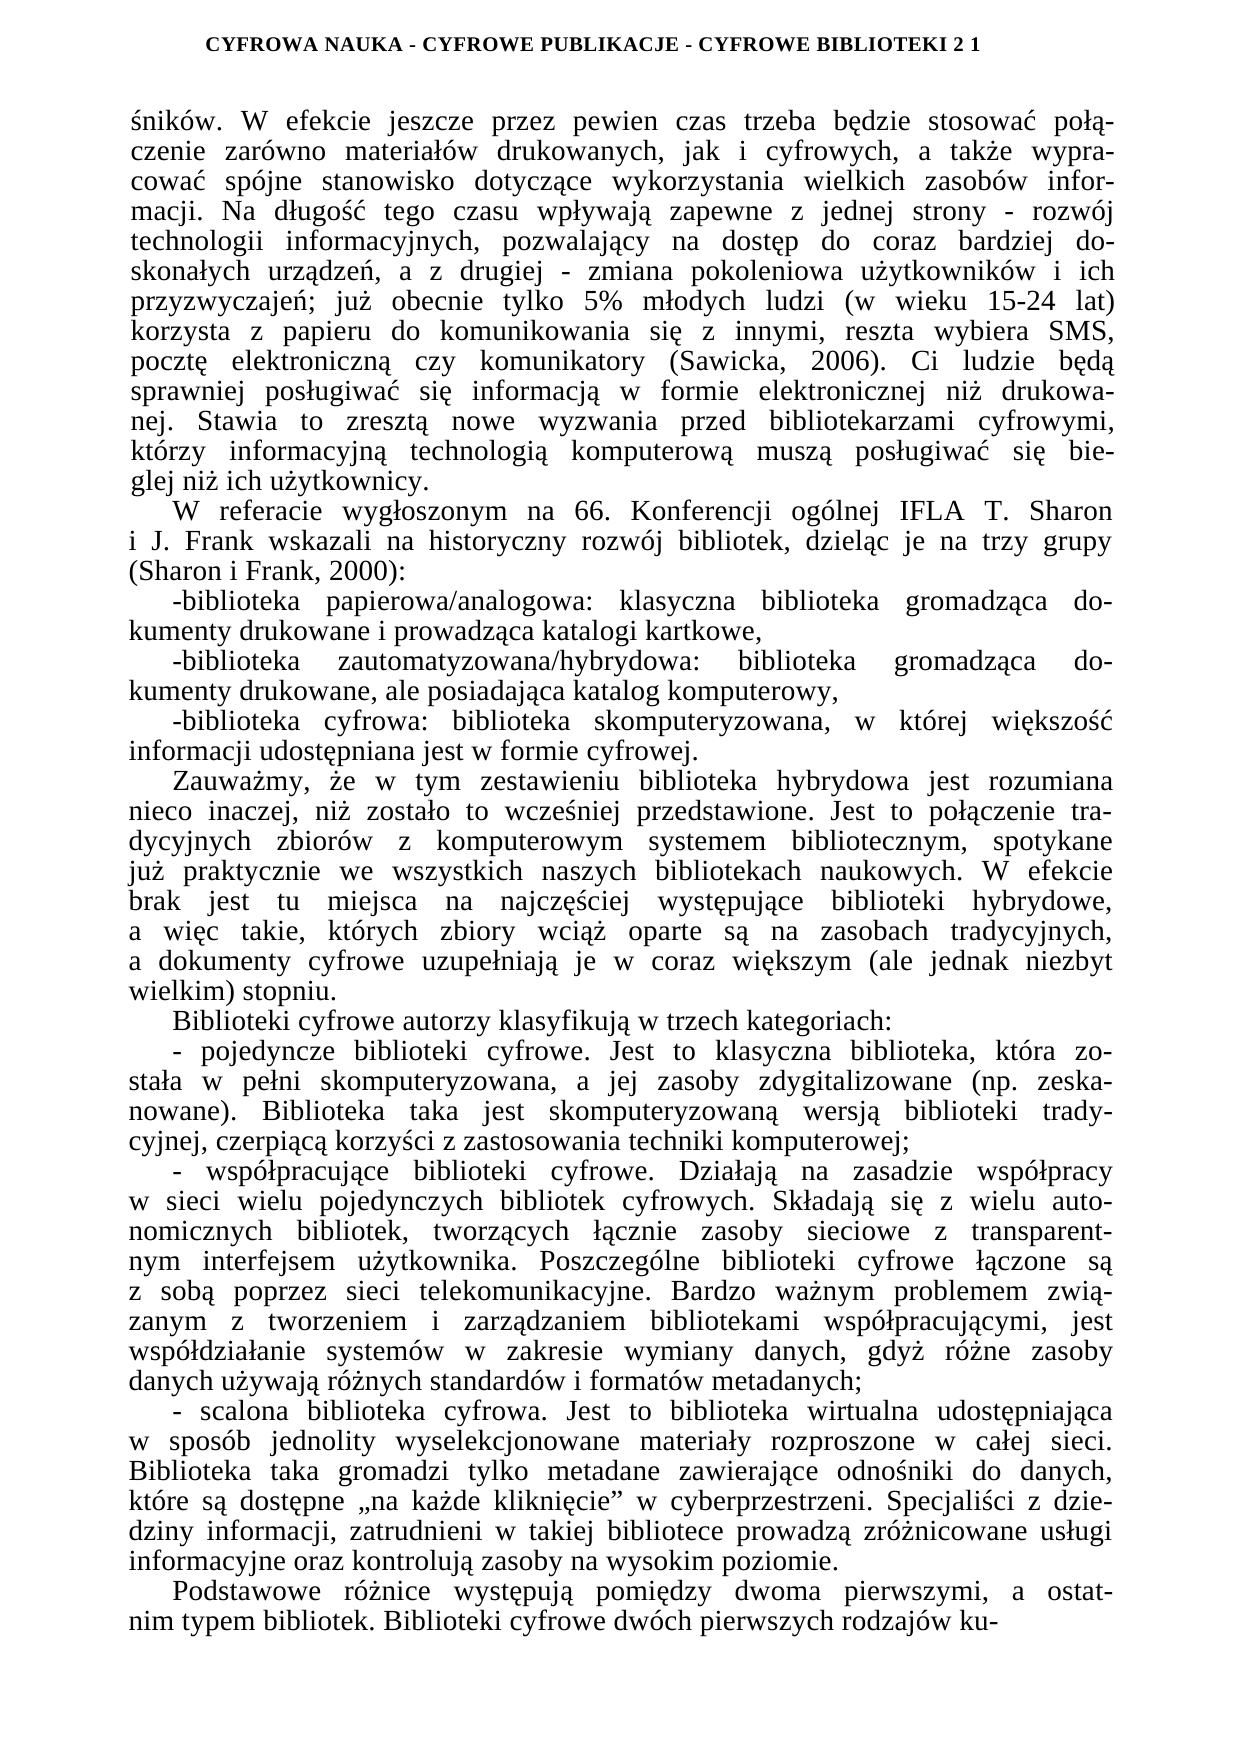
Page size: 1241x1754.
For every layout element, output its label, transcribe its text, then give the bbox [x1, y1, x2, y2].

text -biblioteka zautomatyzowana/hybrydowa: biblioteka gromadząca do- kumenty drukowane, ale posiadająca katalog komputerowy, [128, 646, 1115, 706]
text Biblioteki cyfrowe autorzy klasyfikują w trzech kategoriach: [128, 1006, 1119, 1036]
text Zauważmy, że w tym zestawieniu biblioteka hybrydowa jest rozumiana nieco inaczej, niż zostało to wcześniej przedstawione. Jest to połączenie tra- dycyjnych zbiorów z komputerowym systemem bibliotecznym, spotykane już praktycznie we wszystkich naszych bibliotekach naukowych. W efekcie brak jest tu miejsca na najczęściej występujące biblioteki hybrydowe, a więc takie, których zbiory wciąż oparte są na zasobach tradycyjnych, a dokumenty cyfrowe uzupełniają je w coraz większym (ale jednak niezbyt wielkim) stopniu. [128, 766, 1115, 1006]
text W referacie wygłoszonym na 66. Konferencji ogólnej IFLA T. Sharon i J. Frank wskazali na historyczny rozwój bibliotek, dzieląc je na trzy grupy (Sharon i Frank, 2000): [128, 496, 1115, 586]
text -biblioteka papierowa/analogowa: klasyczna biblioteka gromadząca do- kumenty drukowane i prowadząca katalogi kartkowe, [128, 586, 1115, 646]
text -biblioteka cyfrowa: biblioteka skomputeryzowana, w której większość informacji udostępniana jest w formie cyfrowej. [128, 706, 1115, 766]
list współpracujące biblioteki cyfrowe. Działają na zasadzie współpracy w sieci wielu pojedynczych bibliotek cyfrowych. Składają się z wielu auto- nomicznych bibliotek, tworzących łącznie zasoby sieciowe z transparent- nym interfejsem użytkownika. Poszczególne biblioteki cyfrowe łączone są z sobą poprzez sieci telekomunikacyjne. Bardzo ważnym problemem zwią- zanym z tworzeniem i zarządzaniem bibliotekami współpracującymi, jest współdziałanie systemów w zakresie wymiany danych, gdyż różne zasoby danych używają różnych standardów i formatów metadanych; [128, 1156, 1115, 1396]
text Podstawowe różnice występują pomiędzy dwoma pierwszymi, a ostat- nim typem bibliotek. Biblioteki cyfrowe dwóch pierwszych rodzajów ku- [128, 1576, 1115, 1636]
text CYFROWA NAUKA - CYFROWE PUBLIKACJE - CYFROWE BIBLIOTEKI 2 1 [205, 35, 1114, 56]
text śników. W efekcie jeszcze przez pewien czas trzeba będzie stosować połą- czenie zarówno materiałów drukowanych, jak i cyfrowych, a także wypra- cować spójne stanowisko dotyczące wykorzystania wielkich zasobów infor- macji. Na długość tego czasu wpływają zapewne z jednej strony - rozwój technologii informacyjnych, pozwalający na dostęp do coraz bardziej do- skonałych urządzeń, a z drugiej - zmiana pokoleniowa użytkowników i ich przyzwyczajeń; już obecnie tylko 5% młodych ludzi (w wieku 15-24 lat) korzysta z papieru do komunikowania się z innymi, reszta wybiera SMS, pocztę elektroniczną czy komunikatory (Sawicka, 2006). Ci ludzie będą sprawniej posługiwać się informacją w formie elektronicznej niż drukowa- nej. Stawia to zresztą nowe wyzwania przed bibliotekarzami cyfrowymi, którzy informacyjną technologią komputerową muszą posługiwać się bie- glej niż ich użytkownicy. [130, 106, 1117, 496]
list scalona biblioteka cyfrowa. Jest to biblioteka wirtualna udostępniająca w sposób jednolity wyselekcjonowane materiały rozproszone w całej sieci. Biblioteka taka gromadzi tylko metadane zawierające odnośniki do danych, które są dostępne „na każde kliknięcie” w cyberprzestrzeni. Specjaliści z dzie- dziny informacji, zatrudnieni w takiej bibliotece prowadzą zróżnicowane usługi informacyjne oraz kontrolują zasoby na wysokim poziomie. [128, 1396, 1115, 1576]
list pojedyncze biblioteki cyfrowe. Jest to klasyczna biblioteka, która zo- stała w pełni skomputeryzowana, a jej zasoby zdygitalizowane (np. zeska- nowane). Biblioteka taka jest skomputeryzowaną wersją biblioteki trady- cyjnej, czerpiącą korzyści z zastosowania techniki komputerowej; [128, 1036, 1115, 1156]
